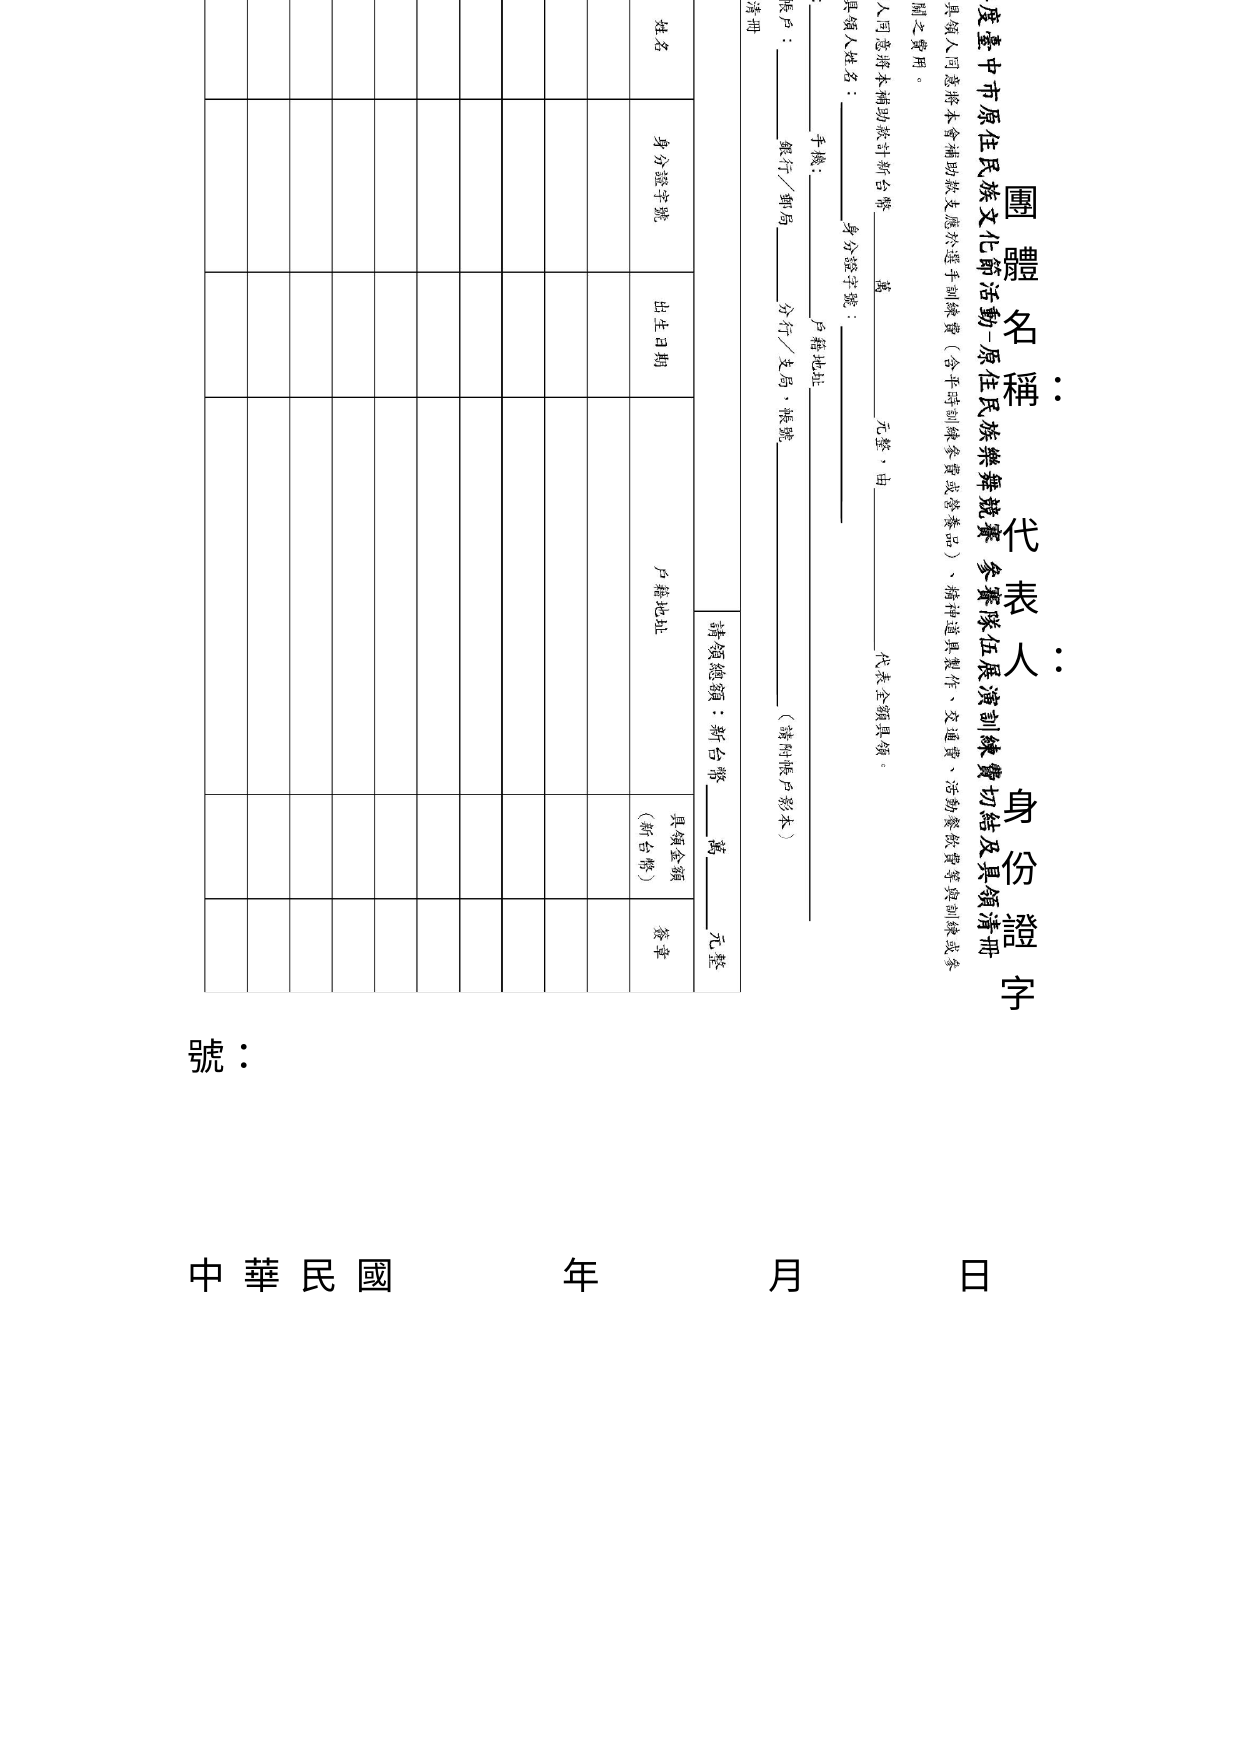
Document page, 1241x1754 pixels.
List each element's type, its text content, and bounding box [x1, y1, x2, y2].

text 代 表 人： [1003, 492, 1053, 679]
text 團體名稱： [1002, 158, 1053, 408]
text 團體名稱： [892, 158, 933, 408]
text 代 表 人： [812, 492, 875, 679]
text 團體名稱： [812, 361, 831, 408]
text 代 表 人： [891, 492, 938, 679]
text 代 表 人： [743, 492, 775, 679]
text 身份證字號： [187, 762, 1053, 1075]
text 代 表 人： [970, 523, 976, 679]
text 團體名稱： [859, 158, 874, 225]
text 團體名稱： [843, 255, 865, 408]
text 代 表 人： [187, 492, 204, 679]
text 中 華 民 國 年 月 日 [187, 1231, 1053, 1294]
text 團體名稱： [187, 158, 204, 408]
text 團體名稱： [827, 158, 837, 324]
text 團體名稱： [744, 158, 771, 408]
